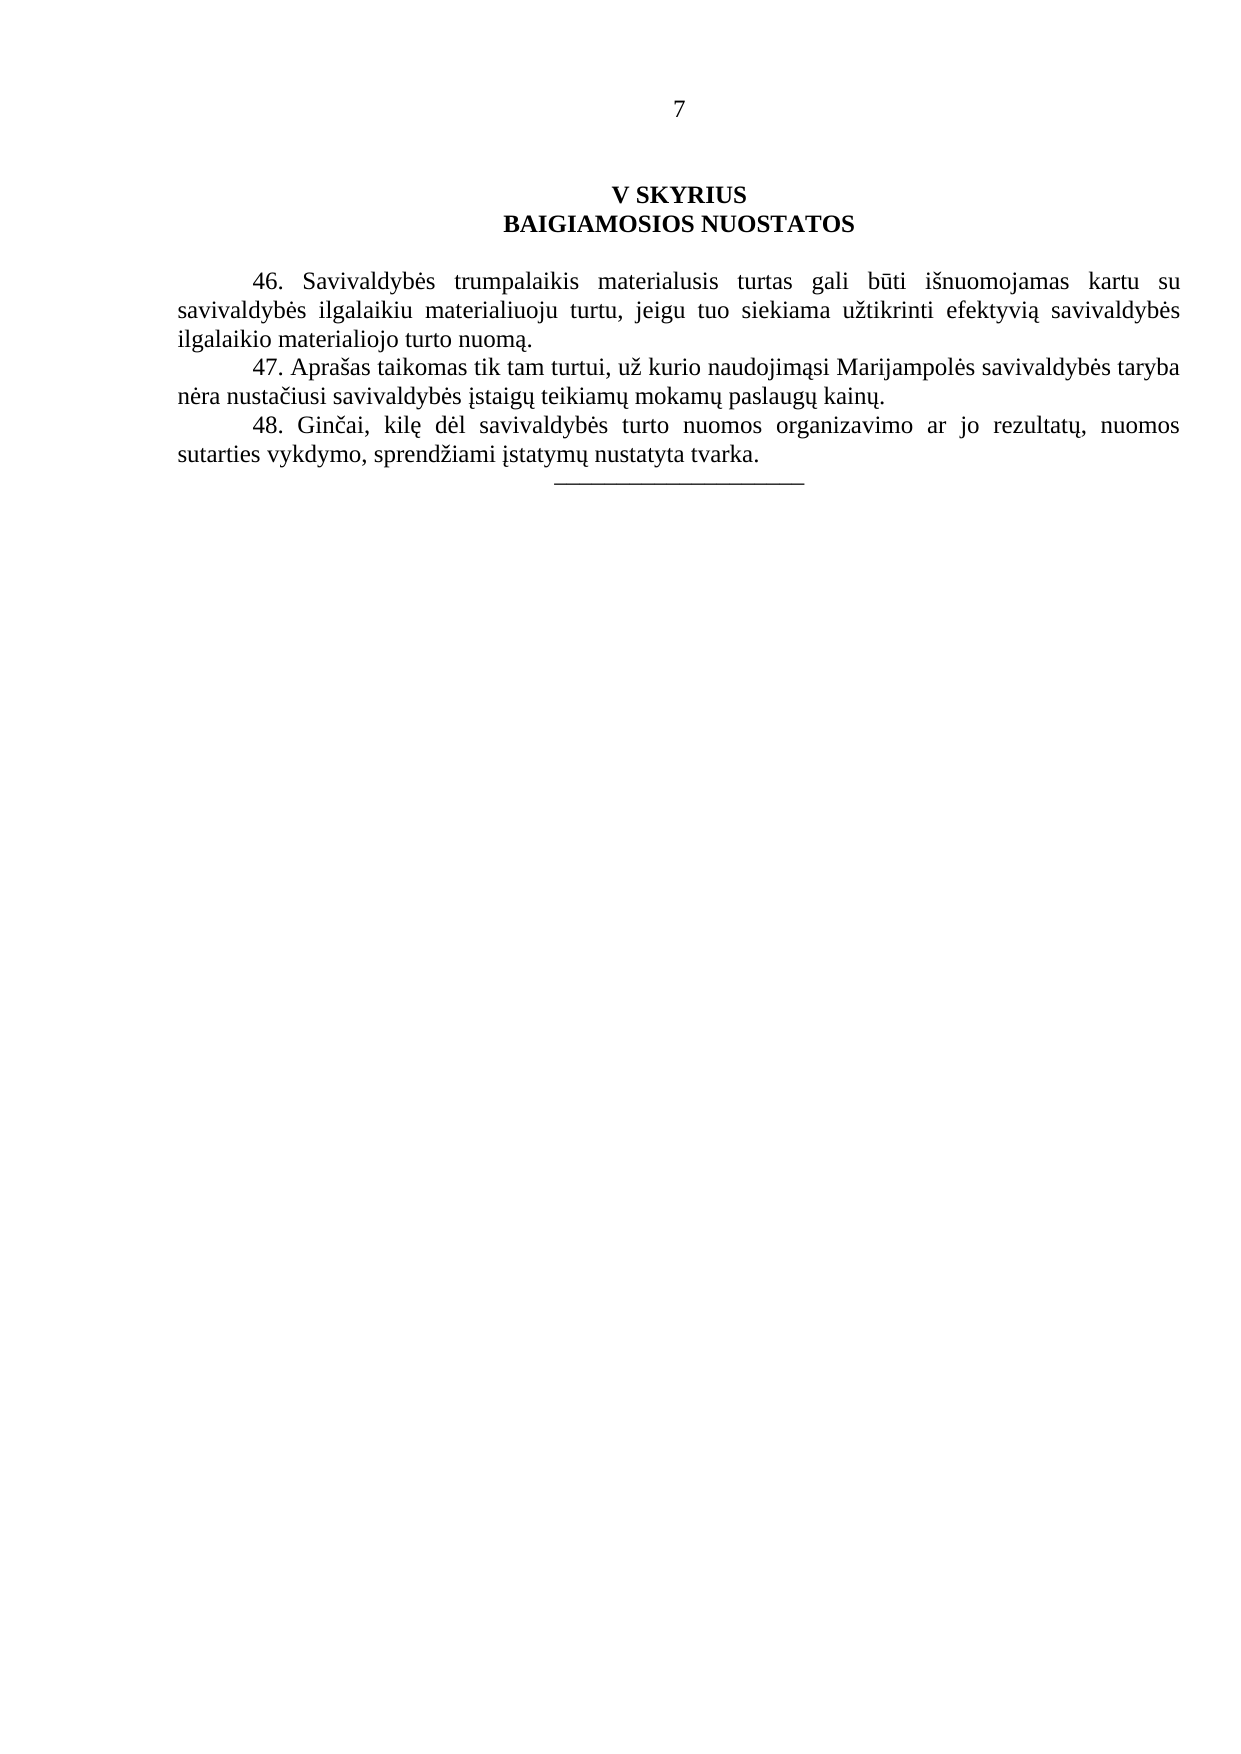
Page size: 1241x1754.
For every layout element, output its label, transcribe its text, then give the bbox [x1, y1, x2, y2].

text BAIGIAMOSIOS NUOSTATOS [177, 209, 1181, 237]
text 48. Ginčai, kilę dėl savivaldybės turto nuomos organizavimo ar jo rezultatų, nuomos sutarties vykdymo, sprendžiami įstatymų nustatyta tvarka. [177, 410, 1181, 467]
text 46. Savivaldybės trumpalaikis materialusis turtas gali būti išnuomojamas kartu su savivaldybės ilgalaikiu materialiuoju turtu, jeigu tuo siekiama užtikrinti efektyvią savivaldybės ilgalaikio materialiojo turto nuomą. [177, 266, 1181, 352]
text –––––––––––––––––––– [177, 467, 1181, 496]
text V SKYRIUS [177, 180, 1181, 209]
text 47. Aprašas taikomas tik tam turtui, už kurio naudojimąsi Marijampolės savivaldybės taryba nėra nustačiusi savivaldybės įstaigų teikiamų mokamų paslaugų kainų. [177, 352, 1181, 410]
